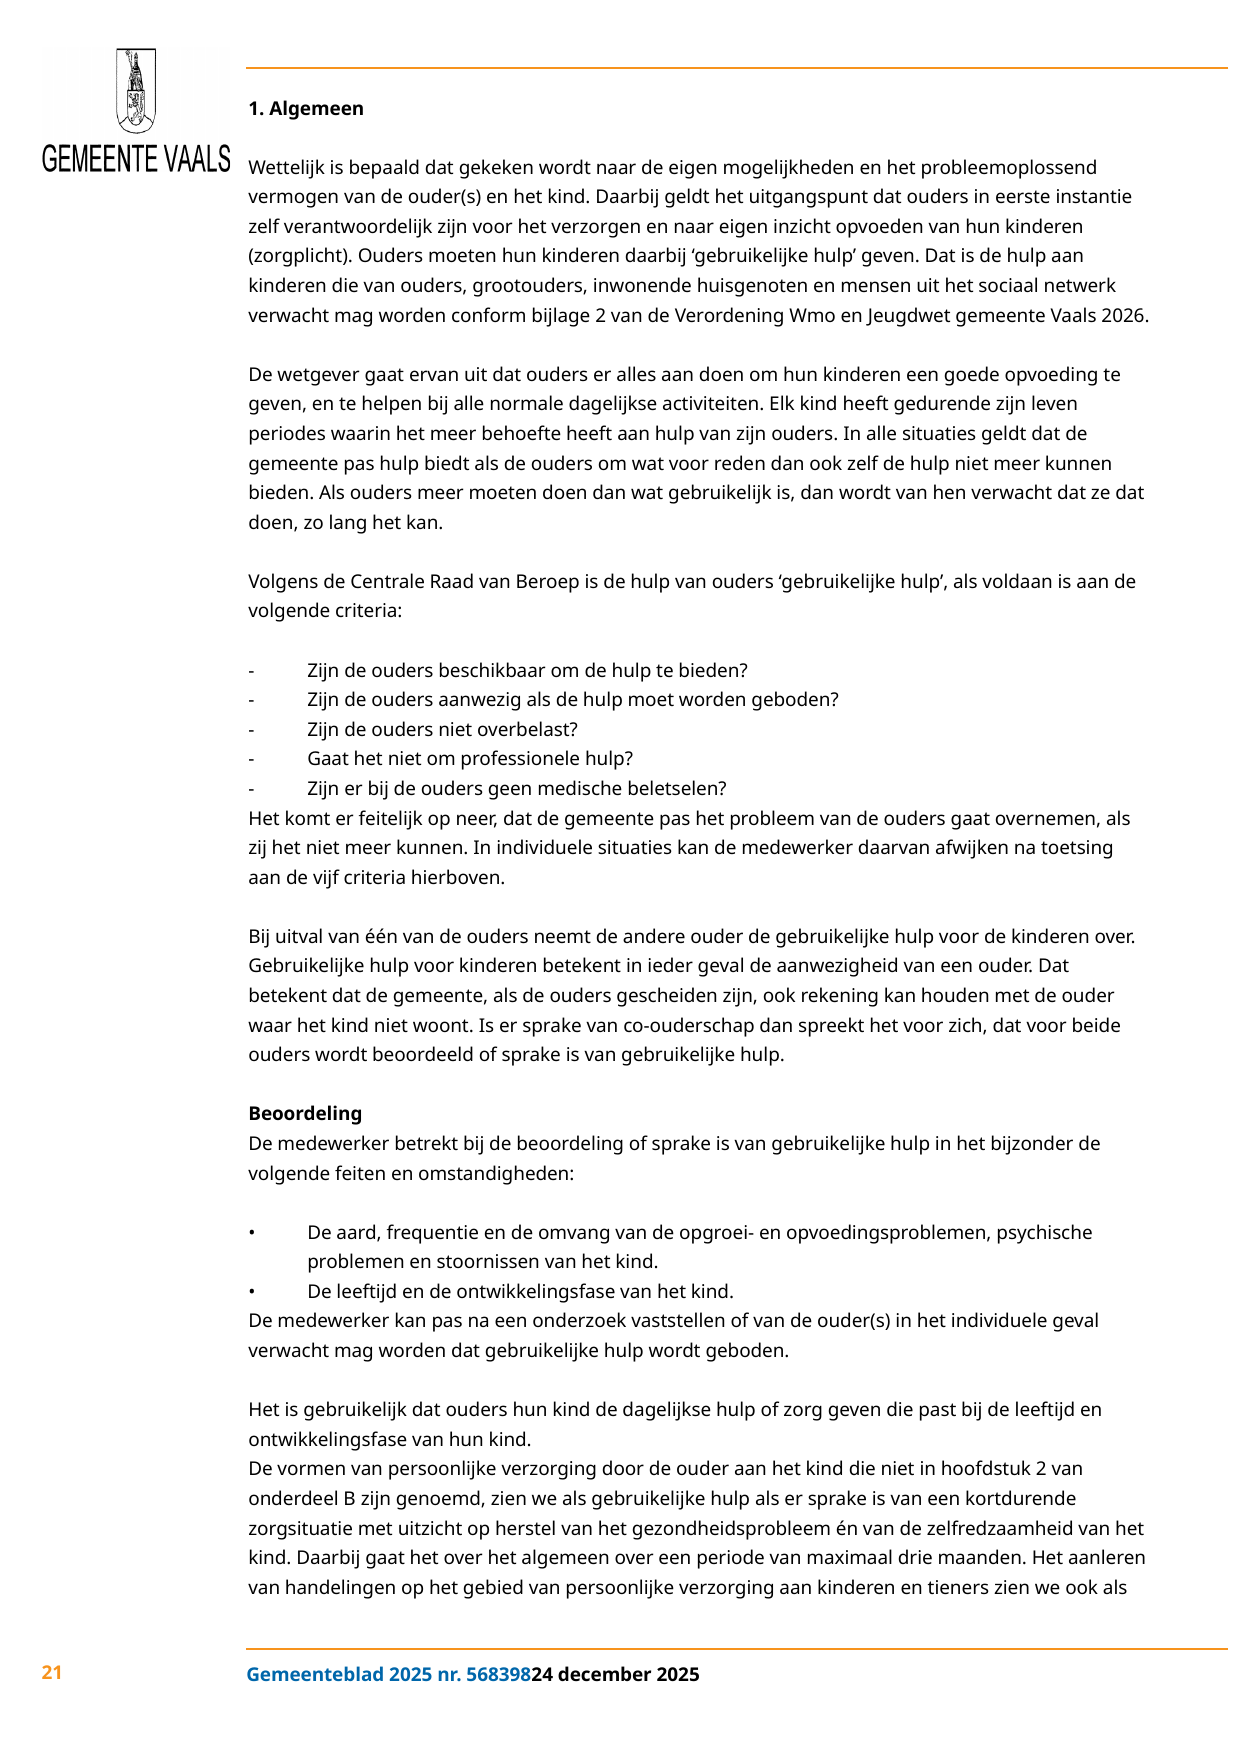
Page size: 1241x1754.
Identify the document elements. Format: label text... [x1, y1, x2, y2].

list De leeftijd en de ontwikkelingsfase van het kind. [248, 1278, 1152, 1304]
text Bij uitval van één van de ouders neemt de andere ouder de gebruikelijke hulp voor de kinderen over. Gebruikelijke hulp voor kinderen betekent in ieder geval de aanwezigheid van een ouder. Dat betekent dat de gemeente, als de ouders gescheiden zijn, ook rekening kan houden met de ouder waar het kind niet woont. Is er sprake van co-ouderschap dan spreekt het voor zich, dat voor beide ouders wordt beoordeeld of sprake is van gebruikelijke hulp. [248, 923, 1152, 1067]
text Wettelijk is bepaald dat gekeken wordt naar de eigen mogelijkheden en het probleemoplossend vermogen van de ouder(s) en het kind. Daarbij geldt het uitgangspunt dat ouders in eerste instantie zelf verantwoordelijk zijn voor het verzorgen en naar eigen inzicht opvoeden van hun kinderen (zorgplicht). Ouders moeten hun kinderen daarbij ‘gebruikelijke hulp’ geven. Dat is de hulp aan kinderen die van ouders, grootouders, inwonende huisgenoten en mensen uit het sociaal netwerk verwacht mag worden conform bijlage 2 van de Verordening Wmo en Jeugdwet gemeente Vaals 2026. [248, 154, 1152, 328]
text 1. Algemeen [248, 95, 1152, 121]
list Gaat het niet om professionele hulp? [248, 746, 1152, 771]
picture [41, 47, 231, 172]
text De vormen van persoonlijke verzorging door de ouder aan het kind die niet in hoofdstuk 2 van onderdeel B zijn genoemd, zien we als gebruikelijke hulp als er sprake is van een kortdurende zorgsituatie met uitzicht op herstel van het gezondheidsprobleem én van de zelfredzaamheid van het kind. Daarbij gaat het over het algemeen over een periode van maximaal drie maanden. Het aanleren van handelingen op het gebied van persoonlijke verzorging aan kinderen en tieners zien we ook als [248, 1456, 1152, 1600]
list Zijn de ouders niet overbelast? [248, 716, 1152, 742]
text De medewerker betrekt bij de beoordeling of sprake is van gebruikelijke hulp in het bijzonder de volgende feiten en omstandigheden: [248, 1130, 1152, 1186]
text De wetgever gaat ervan uit dat ouders er alles aan doen om hun kinderen een goede opvoeding te geven, en te helpen bij alle normale dagelijkse activiteiten. Elk kind heeft gedurende zijn leven periodes waarin het meer behoefte heeft aan hulp van zijn ouders. In alle situaties geldt dat de gemeente pas hulp biedt als de ouders om wat voor reden dan ook zelf de hulp niet meer kunnen bieden. Als ouders meer moeten doen dan wat gebruikelijk is, dan wordt van hen verwacht dat ze dat doen, zo lang het kan. [248, 361, 1152, 535]
list Zijn de ouders aanwezig als de hulp moet worden geboden? [248, 686, 1152, 712]
list De aard, frequentie en de omvang van de opgroei- en opvoedingsproblemen, psychische problemen en stoornissen van het kind. [248, 1219, 1152, 1274]
text Het is gebruikelijk dat ouders hun kind de dagelijkse hulp of zorg geven die past bij de leeftijd en ontwikkelingsfase van hun kind. [248, 1396, 1152, 1452]
list Zijn er bij de ouders geen medische beletselen? [248, 775, 1152, 801]
text Het komt er feitelijk op neer, dat de gemeente pas het probleem van de ouders gaat overnemen, als zij het niet meer kunnen. In individuele situaties kan de medewerker daarvan afwijken na toetsing aan de vijf criteria hierboven. [248, 805, 1152, 890]
list Zijn de ouders beschikbaar om de hulp te bieden? [248, 657, 1152, 683]
text De medewerker kan pas na een onderzoek vaststellen of van de ouder(s) in het individuele geval verwacht mag worden dat gebruikelijke hulp wordt geboden. [248, 1308, 1152, 1363]
text Volgens de Centrale Raad van Beroep is de hulp van ouders ‘gebruikelijke hulp’, als voldaan is aan de volgende criteria: [248, 568, 1152, 623]
text Beoordeling [248, 1101, 1152, 1126]
